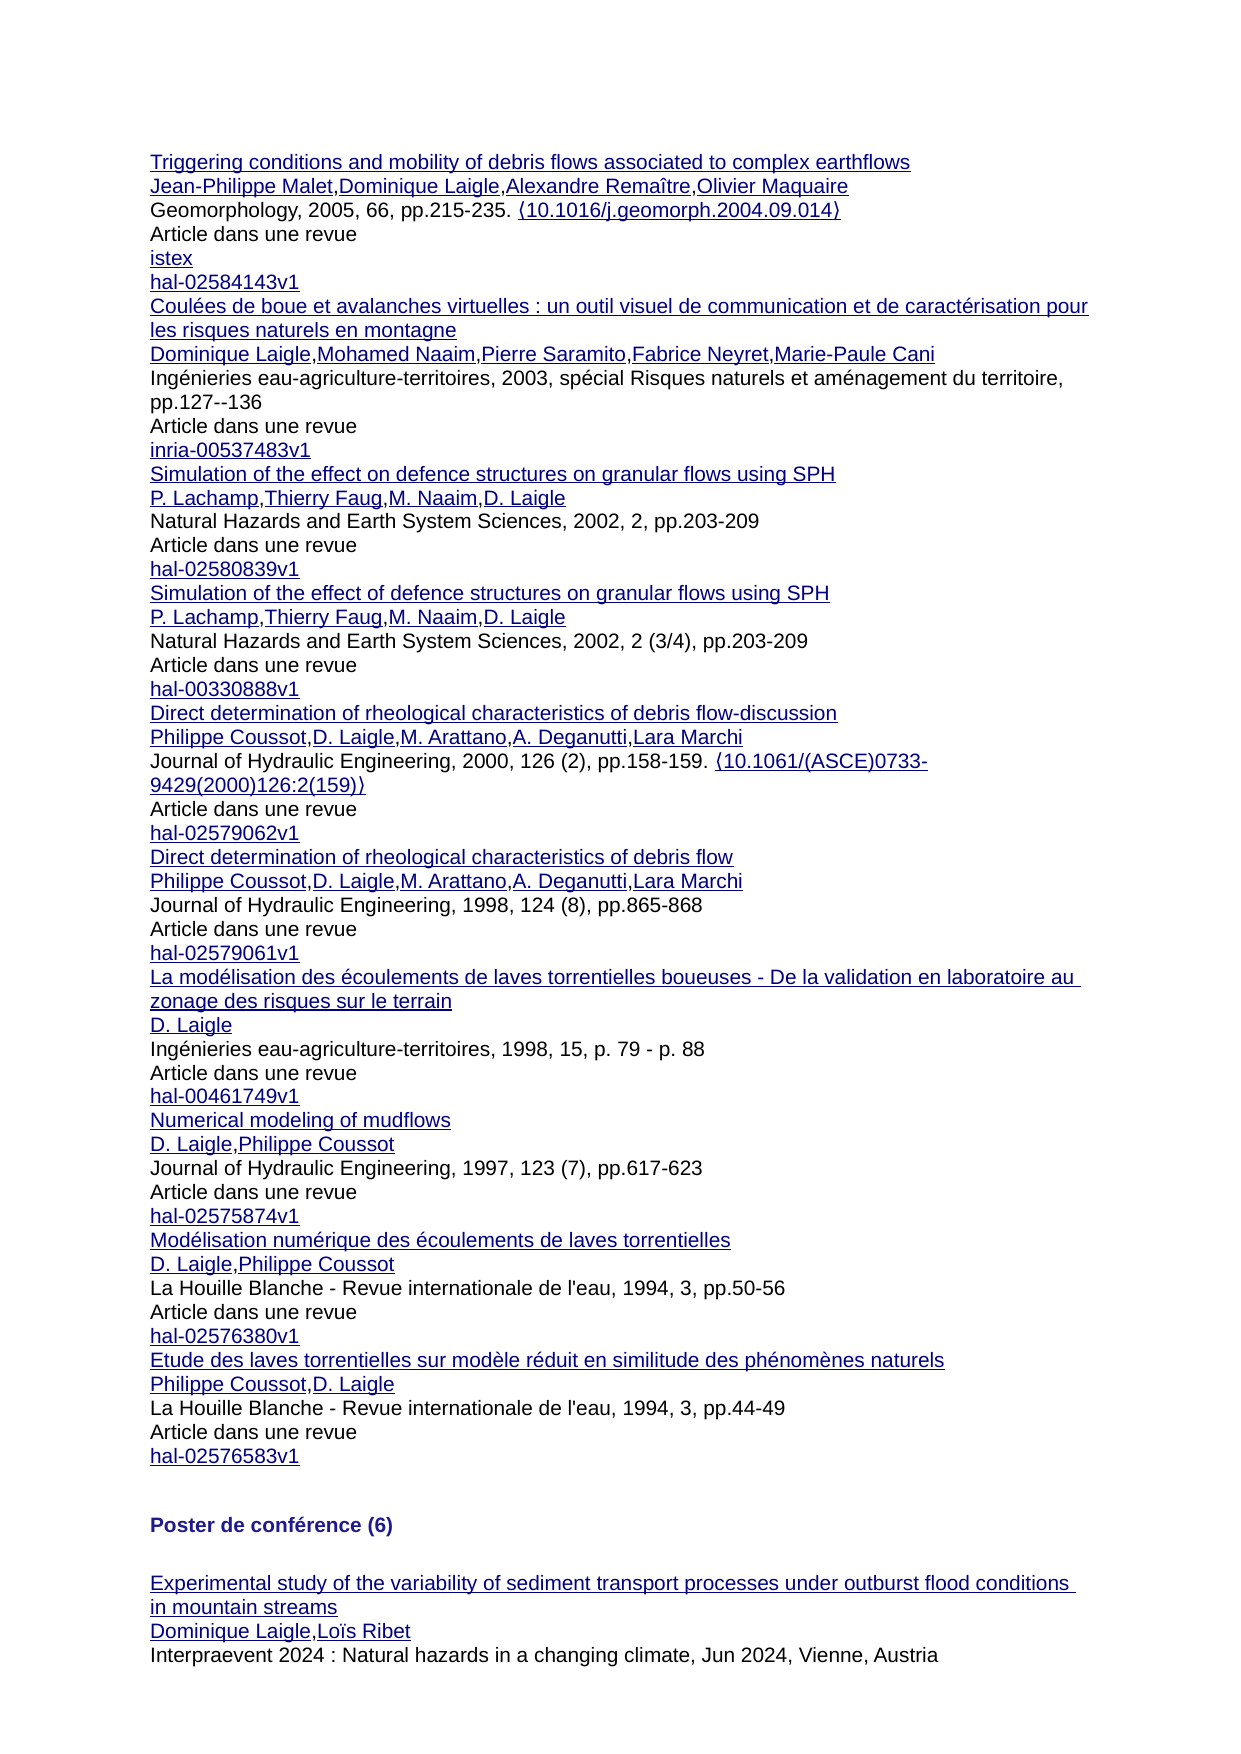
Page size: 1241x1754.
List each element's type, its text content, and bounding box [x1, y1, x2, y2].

table_cell Direct determination of rheological characteristics of debris flow Philippe Coussot,D. Laigle,M. Arattano,A. Deganutti,Lara Marchi Journal of Hydraulic Engineering, 1998, 124 (8), pp.865-868 Article dans une revue hal-02579061v1 [150, 845, 1090, 964]
table_cell La modélisation des écoulements de laves torrentielles boueuses - De la validation en laboratoire au zonage des risques sur le terrain D. Laigle Ingénieries eau-agriculture-territoires, 1998, 15, p. 79 - p. 88 Article dans une revue hal-00461749v1 [150, 965, 1090, 1108]
table_cell Simulation of the effect on defence structures on granular flows using SPH P. Lachamp,Thierry Faug,M. Naaim,D. Laigle Natural Hazards and Earth System Sciences, 2002, 2, pp.203-209 Article dans une revue hal-02580839v1 [150, 461, 1090, 581]
table_cell Coulées de boue et avalanches virtuelles : un outil visuel de communication et de caractérisation pour les risques naturels en montagne Dominique Laigle,Mohamed Naaim,Pierre Saramito,Fabrice Neyret,Marie-Paule Cani Ingénieries eau-agriculture-territoires, 2003, spécial Risques naturels et aménagement du territoire, pp.127--136 Article dans une revue inria-00537483v1 [150, 294, 1090, 461]
subtitle Poster de conférence (6) [150, 1512, 1090, 1536]
table_cell Direct determination of rheological characteristics of debris flow-discussion Philippe Coussot,D. Laigle,M. Arattano,A. Deganutti,Lara Marchi Journal of Hydraulic Engineering, 2000, 126 (2), pp.158-159. ⟨10.1061/(ASCE)0733-9429(2000)126:2(159)⟩ Article dans une revue hal-02579062v1 [150, 701, 1090, 845]
table_cell Numerical modeling of mudflows D. Laigle,Philippe Coussot Journal of Hydraulic Engineering, 1997, 123 (7), pp.617-623 Article dans une revue hal-02575874v1 [150, 1108, 1090, 1228]
table_cell Triggering conditions and mobility of debris flows associated to complex earthflows Jean-Philippe Malet,Dominique Laigle,Alexandre Remaître,Olivier Maquaire Geomorphology, 2005, 66, pp.215-235. ⟨10.1016/j.geomorph.2004.09.014⟩ Article dans une revue istex hal-02584143v1 [150, 150, 1090, 294]
table_cell Simulation of the effect of defence structures on granular flows using SPH P. Lachamp,Thierry Faug,M. Naaim,D. Laigle Natural Hazards and Earth System Sciences, 2002, 2 (3/4), pp.203-209 Article dans une revue hal-00330888v1 [150, 581, 1090, 701]
table_header Experimental study of the variability of sediment transport processes under outburst flood conditions in mountain streams Dominique Laigle,Loïs Ribet Interpraevent 2024 : Natural hazards in a changing climate, Jun 2024, Vienne, Austria [150, 1571, 1090, 1667]
table_cell Modélisation numérique des écoulements de laves torrentielles D. Laigle,Philippe Coussot La Houille Blanche - Revue internationale de l'eau, 1994, 3, pp.50-56 Article dans une revue hal-02576380v1 [150, 1228, 1090, 1348]
table_cell Etude des laves torrentielles sur modèle réduit en similitude des phénomènes naturels Philippe Coussot,D. Laigle La Houille Blanche - Revue internationale de l'eau, 1994, 3, pp.44-49 Article dans une revue hal-02576583v1 [150, 1348, 1090, 1468]
